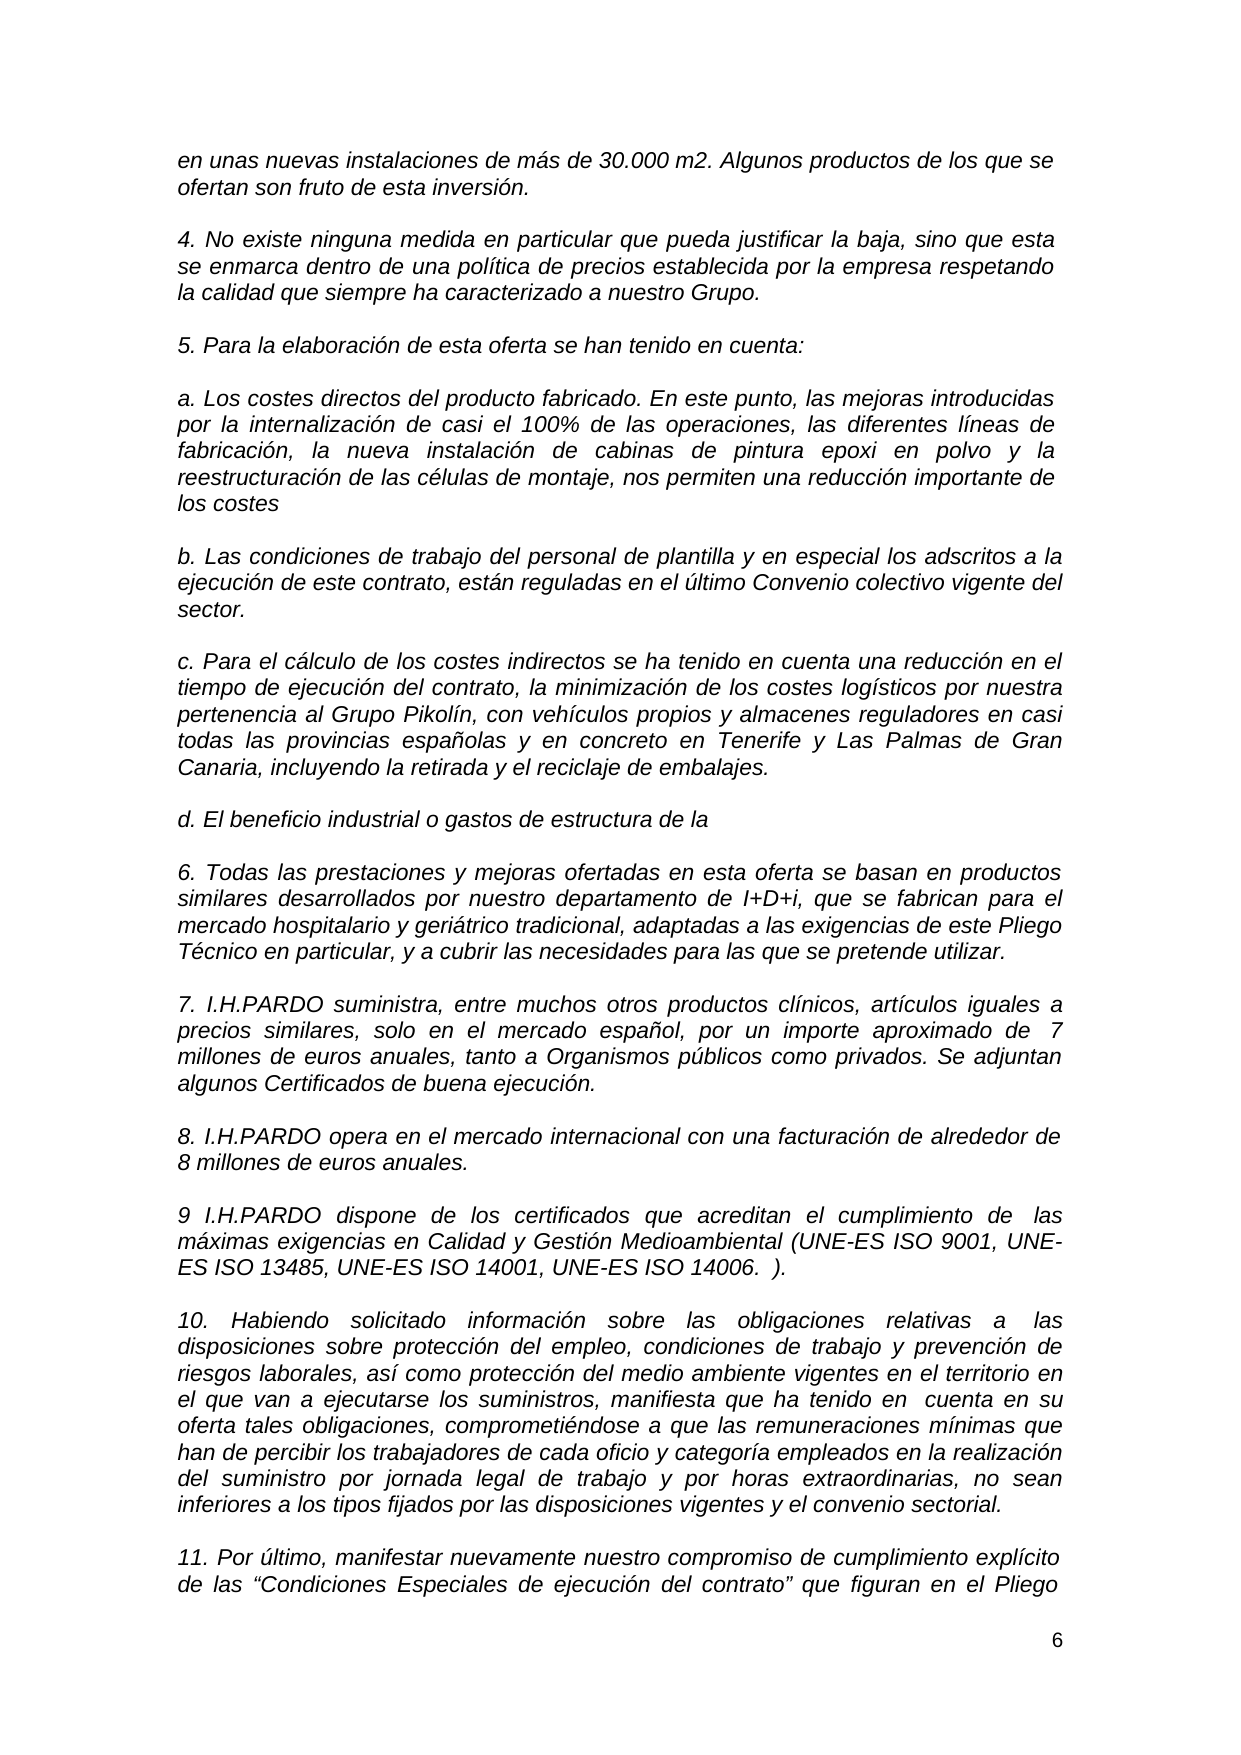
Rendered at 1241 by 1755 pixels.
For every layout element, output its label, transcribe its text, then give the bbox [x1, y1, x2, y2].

text 4. No existe ninguna medida en particular que pueda justificar la baja, sino que esta se enmarca dentro de una política de precios establecida por la empresa respetando la calidad que siempre ha caracterizado a nuestro Grupo. [177, 226, 1056, 306]
text a. Los costes directos del producto fabricado. En este punto, las mejoras introducidas por la internalización de casi el 100% de las operaciones, las diferentes líneas de fabricación, la nueva instalación de cabinas de pintura epoxi en polvo y la reestructuración de las células de montaje, nos permiten una reducción importante de los costes [177, 384, 1056, 516]
text d. El beneficio industrial o gastos de estructura de la empresa. [177, 806, 806, 835]
text b. Las condiciones de trabajo del personal de plantilla y en especial los adscritos a la ejecución de este contrato, están reguladas en el último Convenio colectivo vigente del sector. [177, 543, 1063, 622]
text c. Para el cálculo de los costes indirectos se ha tenido en cuenta una reducción en el tiempo de ejecución del contrato, la minimización de los costes logísticos por nuestra pertenencia al Grupo Pikolín, con vehículos propios y almacenes reguladores en casi todas las provincias españolas y en concreto en Tenerife y Las Palmas de Gran Canaria, incluyendo la retirada y el reciclaje de embalajes. [177, 648, 1064, 780]
text 9 I.H.PARDO dispone de los certificados que acreditan el cumplimiento de las máximas exigencias en Calidad y Gestión Medioambiental (UNE-ES ISO 9001, UNE- ES ISO 13485, UNE-ES ISO 14001, UNE-ES ISO 14006. ). [177, 1202, 1063, 1281]
text 11. Por último, manifestar nuevamente nuestro compromiso de cumplimiento explícito de las “Condiciones Especiales de ejecución del contrato” que figuran en el Pliego [177, 1544, 1065, 1597]
text en unas nuevas instalaciones de más de 30.000 m2. Algunos productos de los que se ofertan son fruto de esta inversión. [177, 147, 1057, 200]
text 5. Para la elaboración de esta oferta se han tenido en cuenta: [177, 332, 807, 358]
text 6. Todas las prestaciones y mejoras ofertadas en esta oferta se basan en productos similares desarrollados por nuestro departamento de I+D+i, que se fabrican para el mercado hospitalario y geriátrico tradicional, adaptadas a las exigencias de este Pliego Técnico en particular, y a cubrir las necesidades para las que se pretende utilizar. [177, 859, 1063, 964]
text 10. Habiendo solicitado información sobre las obligaciones relativas a las disposiciones sobre protección del empleo, condiciones de trabajo y prevención de riesgos laborales, así como protección del medio ambiente vigentes en el territorio en el que van a ejecutarse los suministros, manifiesta que ha tenido en cuenta en su oferta tales obligaciones, comprometiéndose a que las remuneraciones mínimas que han de percibir los trabajadores de cada oficio y categoría empleados en la realización del suministro por jornada legal de trabajo y por horas extraordinarias, no sean inferiores a los tipos fijados por las disposiciones vigentes y el convenio sectorial. [177, 1307, 1063, 1518]
text 6 [1052, 1627, 1065, 1651]
text 8. I.H.PARDO opera en el mercado internacional con una facturación de alrededor de 8 millones de euros anuales. [177, 1123, 1065, 1175]
text 7. I.H.PARDO suministra, entre muchos otros productos clínicos, artículos iguales a precios similares, solo en el mercado español, por un importe aproximado de 7 millones de euros anuales, tanto a Organismos públicos como privados. Se adjuntan algunos Certificados de buena ejecución. [177, 991, 1063, 1096]
